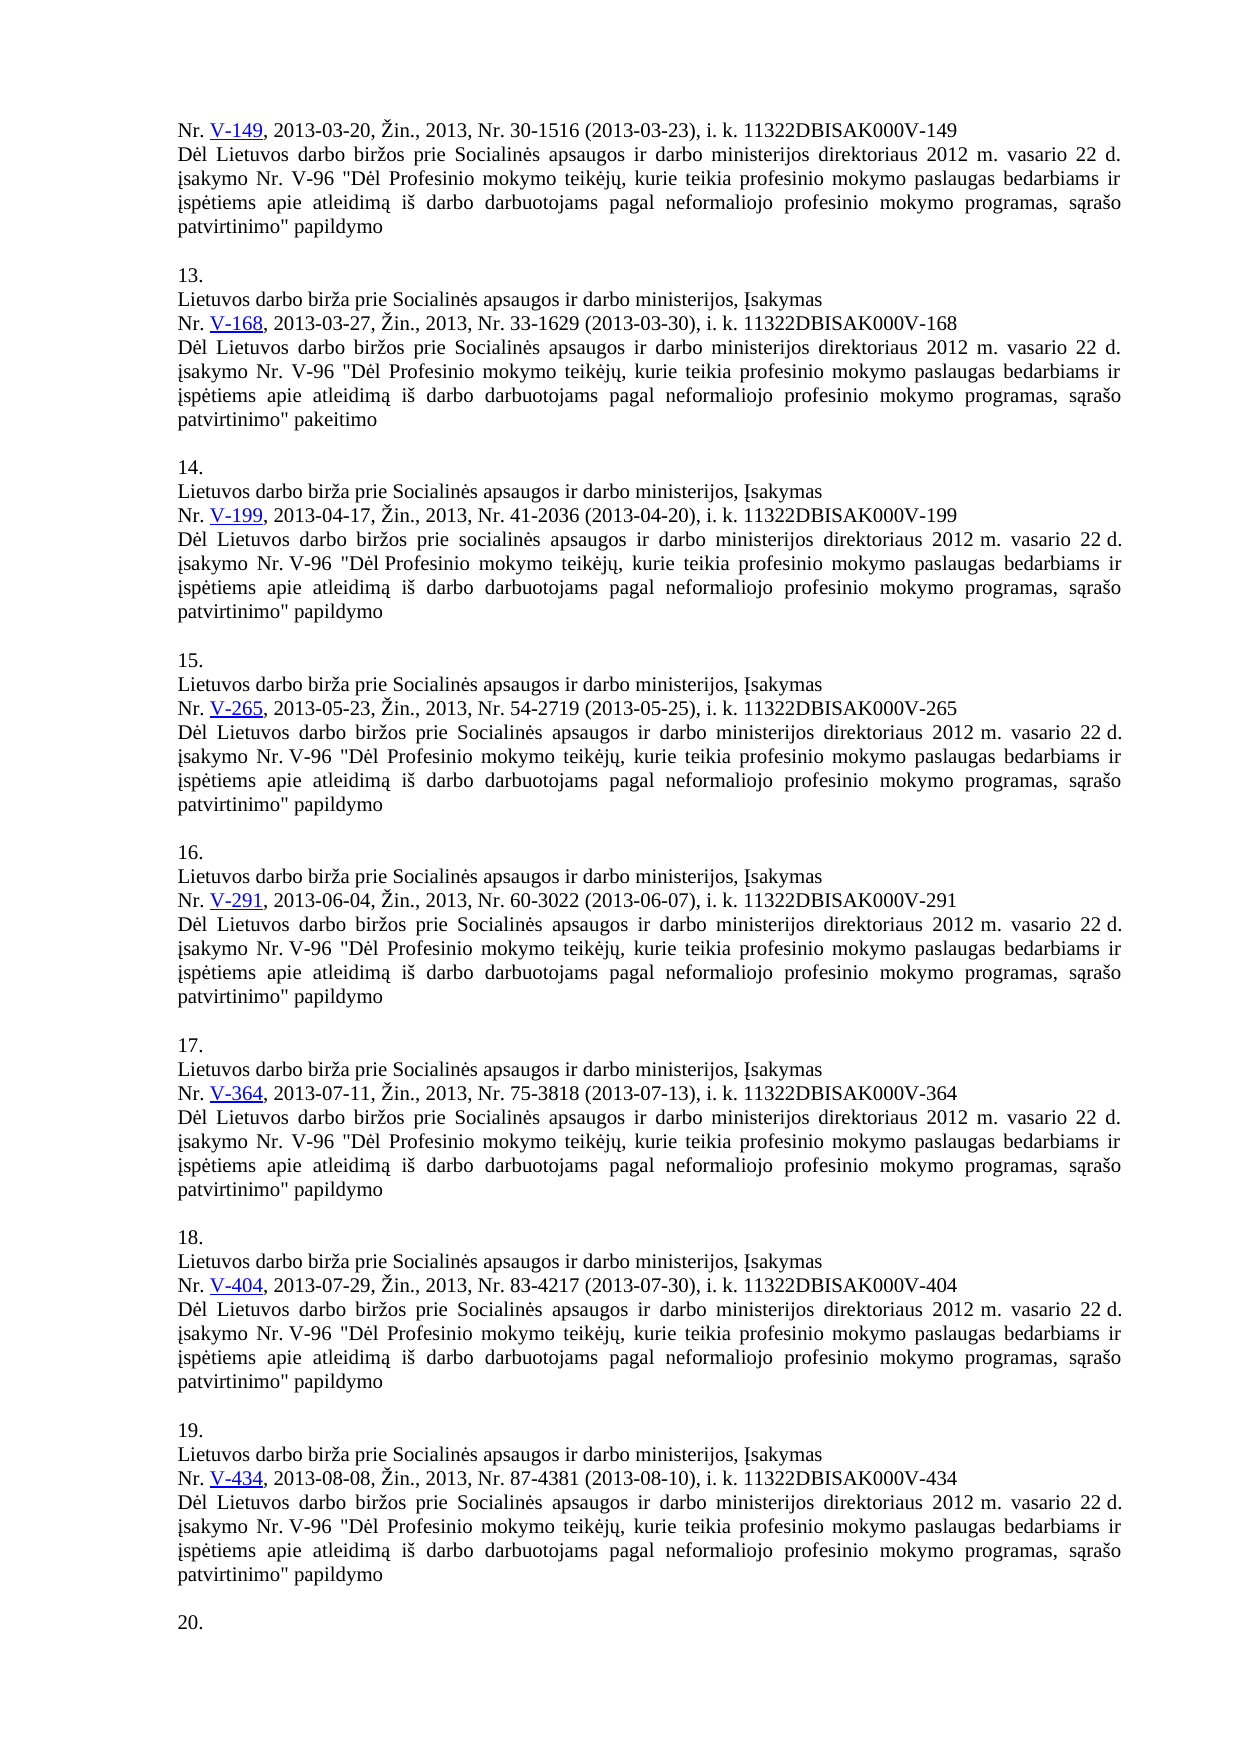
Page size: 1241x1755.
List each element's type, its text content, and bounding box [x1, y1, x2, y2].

text Dėl Lietuvos darbo biržos prie Socialinės apsaugos ir darbo ministerijos direktoriaus 2012 m. vasario 22 d. įsakymo Nr. V-96 "Dėl Profesinio mokymo teikėjų, kurie teikia profesinio mokymo paslaugas bedarbiams ir įspėtiems apie atleidimą iš darbo darbuotojams pagal neformaliojo profesinio mokymo programas, sąrašo patvirtinimo" papildymo [177, 142, 1122, 238]
text Nr. V-149, 2013-03-20, Žin., 2013, Nr. 30-1516 (2013-03-23), i. k. 11322DBISAK000V-149 [177, 118, 1122, 142]
text 19. [177, 1417, 1122, 1442]
text Nr. V-291, 2013-06-04, Žin., 2013, Nr. 60-3022 (2013-06-07), i. k. 11322DBISAK000V-291 [177, 888, 1122, 912]
text 16. [177, 840, 1122, 864]
text Lietuvos darbo birža prie Socialinės apsaugos ir darbo ministerijos, Įsakymas [177, 1057, 1122, 1081]
text Dėl Lietuvos darbo biržos prie Socialinės apsaugos ir darbo ministerijos direktoriaus 2012 m. vasario 22 d. įsakymo Nr. V-96 "Dėl Profesinio mokymo teikėjų, kurie teikia profesinio mokymo paslaugas bedarbiams ir įspėtiems apie atleidimą iš darbo darbuotojams pagal neformaliojo profesinio mokymo programas, sąrašo patvirtinimo" papildymo [177, 1297, 1122, 1393]
text Dėl Lietuvos darbo biržos prie Socialinės apsaugos ir darbo ministerijos direktoriaus 2012 m. vasario 22 d. įsakymo Nr. V-96 "Dėl Profesinio mokymo teikėjų, kurie teikia profesinio mokymo paslaugas bedarbiams ir įspėtiems apie atleidimą iš darbo darbuotojams pagal neformaliojo profesinio mokymo programas, sąrašo patvirtinimo" papildymo [177, 720, 1122, 816]
text 20. [177, 1610, 1122, 1634]
text 14. [177, 455, 1122, 479]
text 13. [177, 262, 1122, 287]
text Lietuvos darbo birža prie Socialinės apsaugos ir darbo ministerijos, Įsakymas [177, 672, 1122, 696]
text Nr. V-199, 2013-04-17, Žin., 2013, Nr. 41-2036 (2013-04-20), i. k. 11322DBISAK000V-199 [177, 503, 1122, 527]
text Nr. V-434, 2013-08-08, Žin., 2013, Nr. 87-4381 (2013-08-10), i. k. 11322DBISAK000V-434 [177, 1466, 1122, 1490]
text Lietuvos darbo birža prie Socialinės apsaugos ir darbo ministerijos, Įsakymas [177, 1442, 1122, 1466]
text Dėl Lietuvos darbo biržos prie Socialinės apsaugos ir darbo ministerijos direktoriaus 2012 m. vasario 22 d. įsakymo Nr. V-96 "Dėl Profesinio mokymo teikėjų, kurie teikia profesinio mokymo paslaugas bedarbiams ir įspėtiems apie atleidimą iš darbo darbuotojams pagal neformaliojo profesinio mokymo programas, sąrašo patvirtinimo" papildymo [177, 1490, 1122, 1586]
text Nr. V-364, 2013-07-11, Žin., 2013, Nr. 75-3818 (2013-07-13), i. k. 11322DBISAK000V-364 [177, 1081, 1122, 1105]
text Lietuvos darbo birža prie Socialinės apsaugos ir darbo ministerijos, Įsakymas [177, 479, 1122, 503]
text Lietuvos darbo birža prie Socialinės apsaugos ir darbo ministerijos, Įsakymas [177, 1249, 1122, 1273]
text Nr. V-168, 2013-03-27, Žin., 2013, Nr. 33-1629 (2013-03-30), i. k. 11322DBISAK000V-168 [177, 311, 1122, 335]
text Lietuvos darbo birža prie Socialinės apsaugos ir darbo ministerijos, Įsakymas [177, 864, 1122, 888]
text Nr. V-265, 2013-05-23, Žin., 2013, Nr. 54-2719 (2013-05-25), i. k. 11322DBISAK000V-265 [177, 696, 1122, 720]
text 18. [177, 1225, 1122, 1249]
text 17. [177, 1032, 1122, 1057]
text Lietuvos darbo birža prie Socialinės apsaugos ir darbo ministerijos, Įsakymas [177, 287, 1122, 311]
text Dėl Lietuvos darbo biržos prie Socialinės apsaugos ir darbo ministerijos direktoriaus 2012 m. vasario 22 d. įsakymo Nr. V-96 "Dėl Profesinio mokymo teikėjų, kurie teikia profesinio mokymo paslaugas bedarbiams ir įspėtiems apie atleidimą iš darbo darbuotojams pagal neformaliojo profesinio mokymo programas, sąrašo patvirtinimo" papildymo [177, 1105, 1122, 1201]
text Dėl Lietuvos darbo biržos prie Socialinės apsaugos ir darbo ministerijos direktoriaus 2012 m. vasario 22 d. įsakymo Nr. V-96 "Dėl Profesinio mokymo teikėjų, kurie teikia profesinio mokymo paslaugas bedarbiams ir įspėtiems apie atleidimą iš darbo darbuotojams pagal neformaliojo profesinio mokymo programas, sąrašo patvirtinimo" pakeitimo [177, 335, 1122, 431]
text Dėl Lietuvos darbo biržos prie socialinės apsaugos ir darbo ministerijos direktoriaus 2012 m. vasario 22 d. įsakymo Nr. V-96 "Dėl Profesinio mokymo teikėjų, kurie teikia profesinio mokymo paslaugas bedarbiams ir įspėtiems apie atleidimą iš darbo darbuotojams pagal neformaliojo profesinio mokymo programas, sąrašo patvirtinimo" papildymo [177, 527, 1122, 623]
text Nr. V-404, 2013-07-29, Žin., 2013, Nr. 83-4217 (2013-07-30), i. k. 11322DBISAK000V-404 [177, 1273, 1122, 1297]
text 15. [177, 647, 1122, 672]
text Dėl Lietuvos darbo biržos prie Socialinės apsaugos ir darbo ministerijos direktoriaus 2012 m. vasario 22 d. įsakymo Nr. V-96 "Dėl Profesinio mokymo teikėjų, kurie teikia profesinio mokymo paslaugas bedarbiams ir įspėtiems apie atleidimą iš darbo darbuotojams pagal neformaliojo profesinio mokymo programas, sąrašo patvirtinimo" papildymo [177, 912, 1122, 1008]
